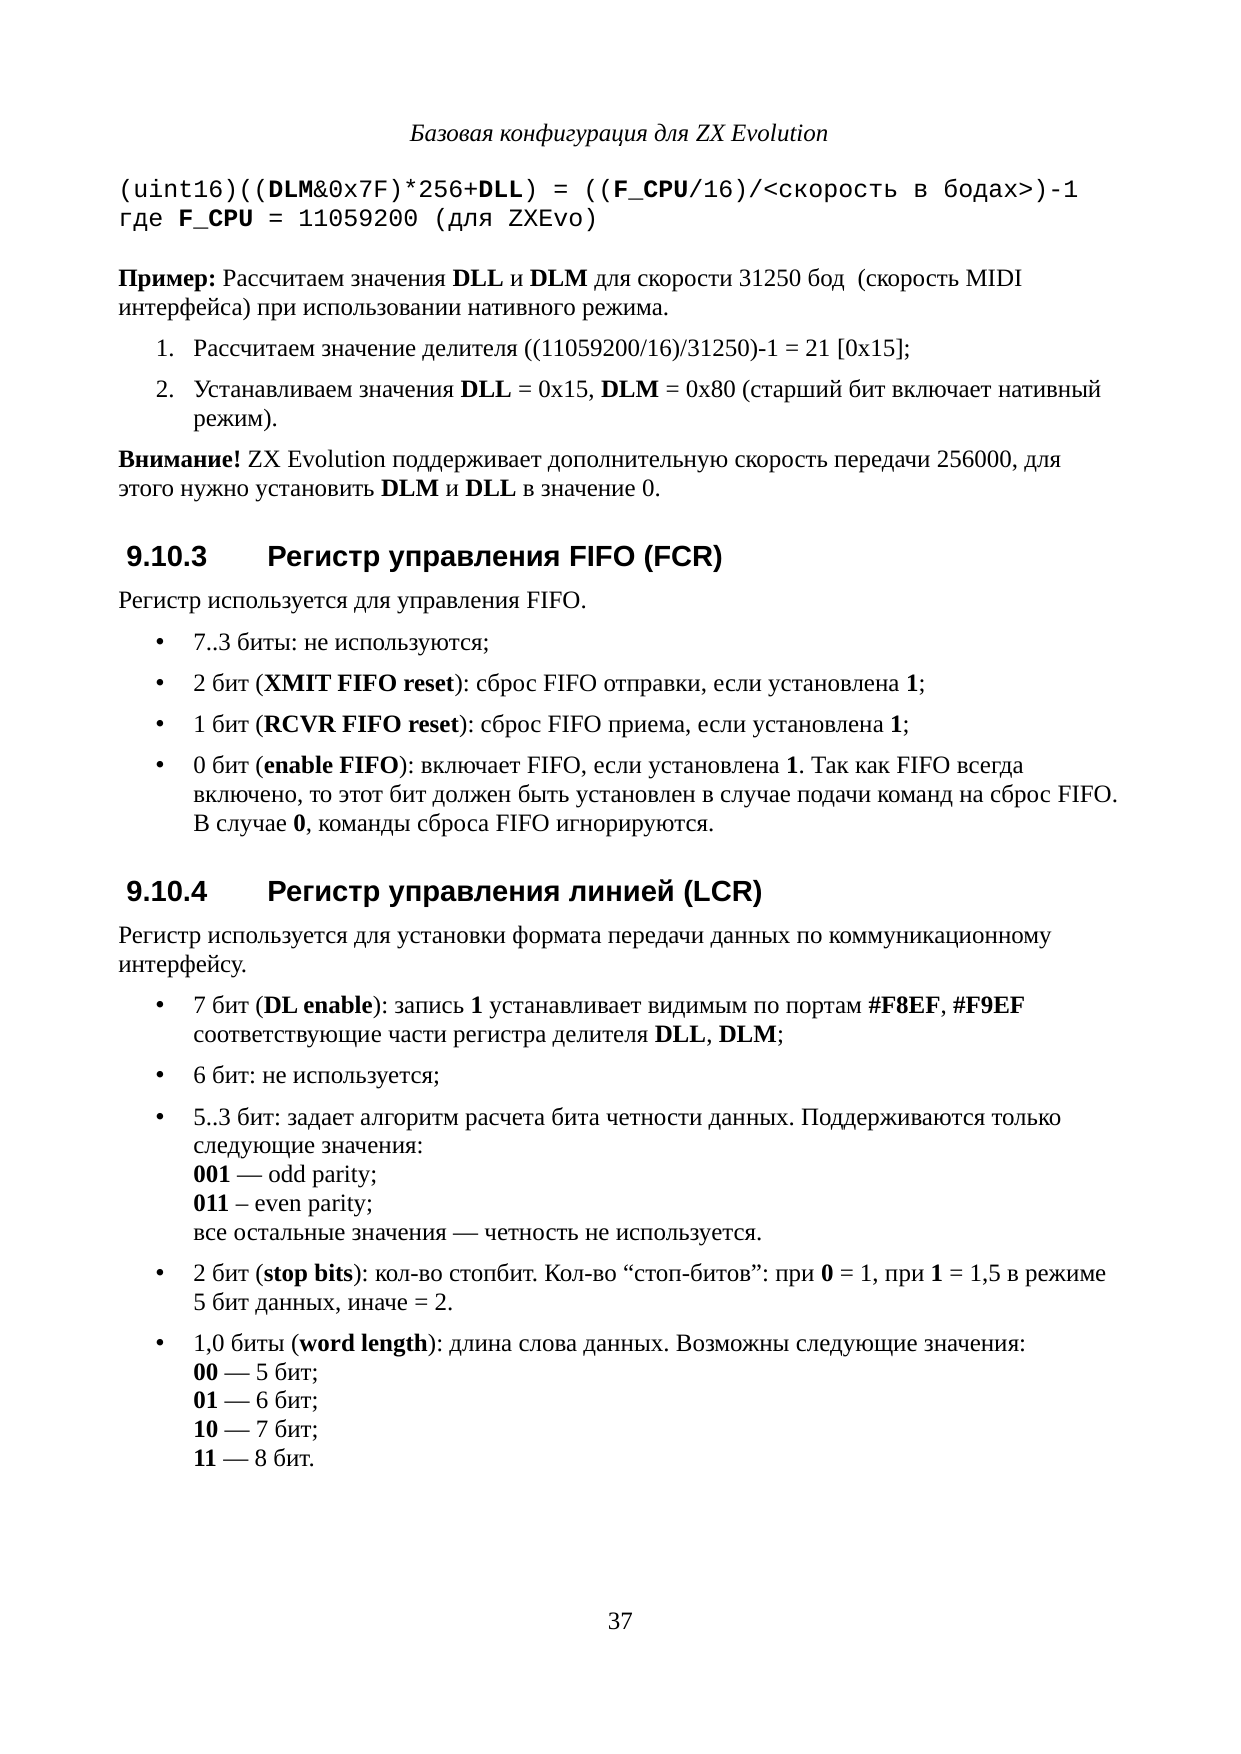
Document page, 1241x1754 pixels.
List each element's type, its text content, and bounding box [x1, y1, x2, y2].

list 1,0 биты (word length): длина слова данных. Возможны следующие значения: 00 — 5 бит; 01 — 6 бит; 10 — 7 бит; 11 — 8 бит. [156, 1328, 1122, 1472]
text Внимание! ZX Evolution поддерживает дополнительную скорость передачи 256000, для этого нужно установить DLM и DLL в значение 0. [118, 444, 1122, 502]
text Регистр используется для управления FIFO. [118, 586, 1122, 614]
list Устанавливаем значения DLL = 0x15, DLM = 0x80 (старший бит включает нативный режим). [156, 374, 1122, 432]
list (uint16)((DLM&0x7F)*256+DLL) = ((F_CPU/16)/<скорость в бодах>)-1 где F_CPU = 11059200 (для ZXEvo) [118, 177, 1122, 234]
list 2 бит (stop bits): кол-во стопбит. Кол-во “стоп-битов”: при 0 = 1, при 1 = 1,5 в режиме 5 бит данных, иначе = 2. [156, 1258, 1122, 1315]
list 0 бит (enable FIFO): включает FIFO, если установлена 1. Так как FIFO всегда включено, то этот бит должен быть установлен в случае подачи команд на сброс FIFO. В случае 0, команды сброса FIFO игнорируются. [156, 751, 1122, 837]
subtitle Регистр управления FIFO (FCR) [118, 539, 1122, 573]
list 6 бит: не используется; [156, 1060, 1122, 1089]
list 5..3 бит: задает алгоритм расчета бита четности данных. Поддерживаются только следующие значения: 001 — odd parity; 011 – even parity; все остальные значения — четность не используется. [156, 1102, 1122, 1245]
list 1 бит (RCVR FIFO reset): сброс FIFO приема, если установлена 1; [156, 709, 1122, 738]
subtitle Регистр управления линией (LCR) [118, 874, 1122, 908]
list 7 бит (DL enable): запись 1 устанавливает видимым по портам #F8EF, #F9EF соответствующие части регистра делителя DLL, DLM; [156, 990, 1122, 1048]
list 7..3 биты: не используются; [156, 627, 1122, 656]
text Пример: Рассчитаем значения DLL и DLM для скорости 31250 бод (скорость MIDI интерфейса) при использовании нативного режима. [118, 263, 1122, 321]
list 2 бит (XMIT FIFO reset): сброс FIFO отправки, если установлена 1; [156, 668, 1122, 697]
text Регистр используется для установки формата передачи данных по коммуникационному интерфейсу. [118, 920, 1122, 978]
list Рассчитаем значение делителя ((11059200/16)/31250)-1 = 21 [0x15]; [156, 333, 1122, 362]
